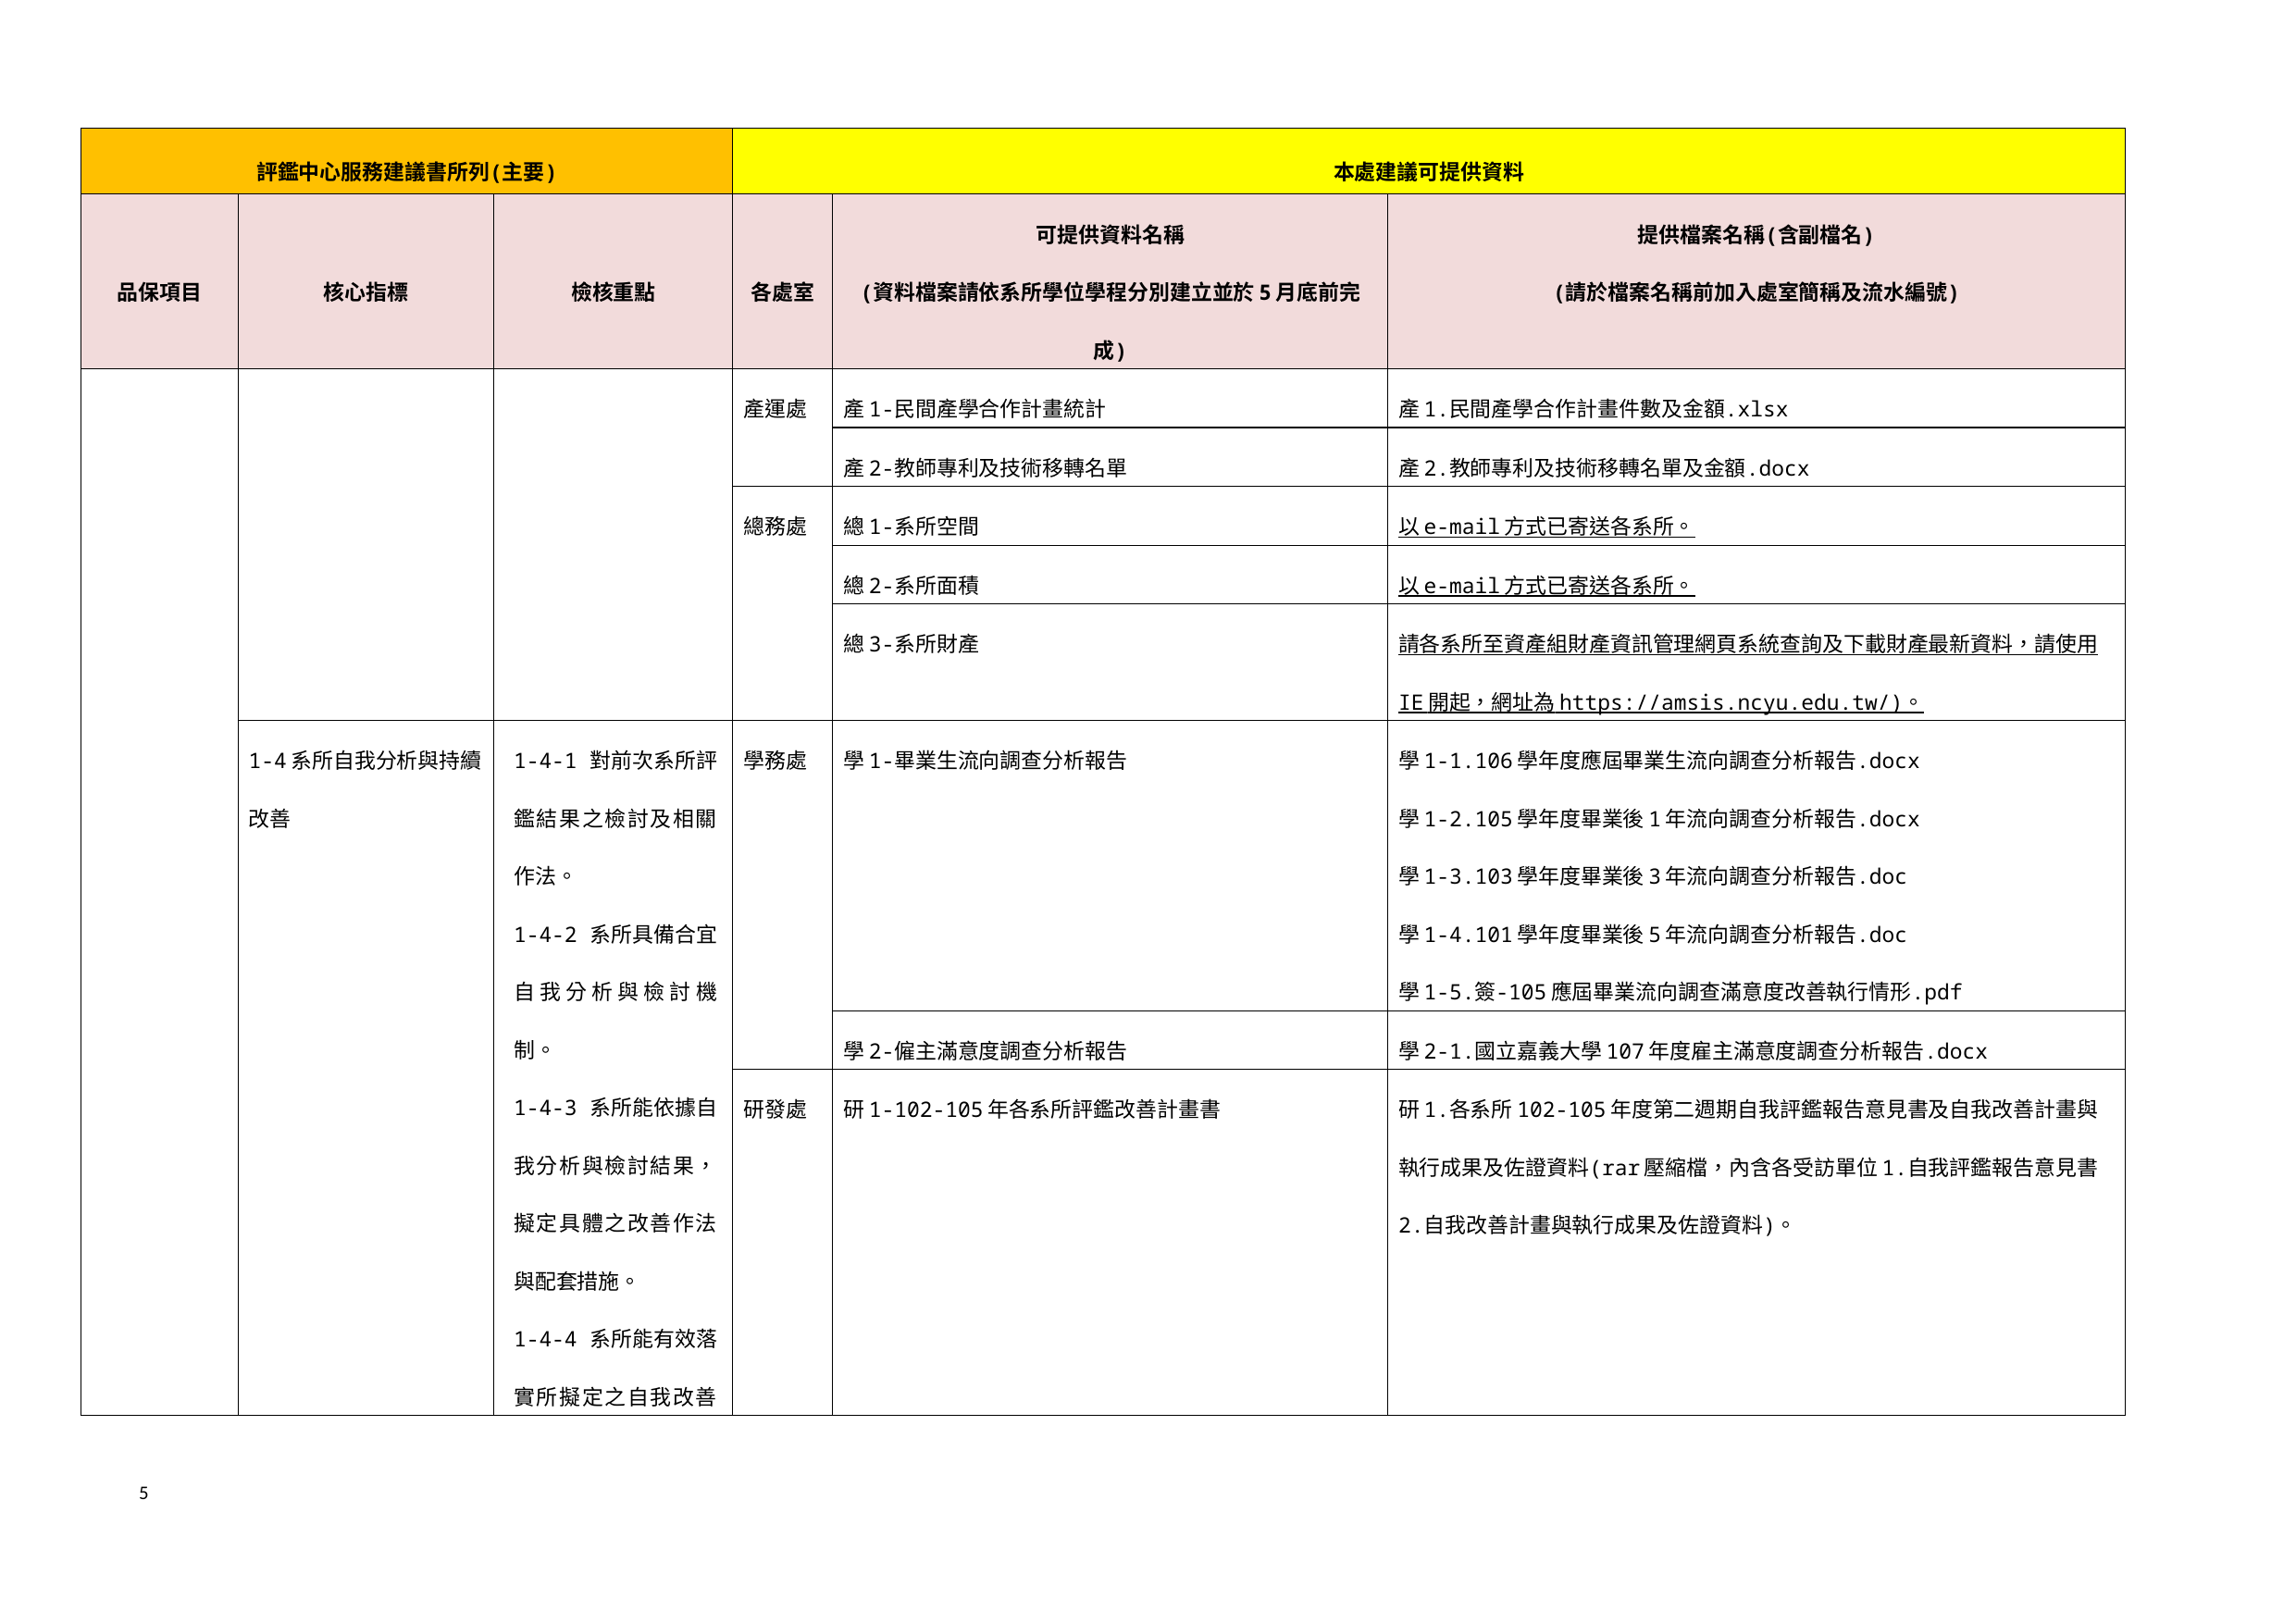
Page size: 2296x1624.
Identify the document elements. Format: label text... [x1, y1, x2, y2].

table_cell 總3-系所財產 [833, 604, 1387, 720]
table_cell 研發處 [733, 1070, 832, 1415]
table_cell 以e-mail方式已寄送各系所。 [1388, 487, 2125, 544]
table_cell 學2-1.國立嘉義大學107年度雇主滿意度調查分析報告.docx [1388, 1011, 2125, 1069]
table_cell 總務處 [733, 487, 832, 720]
table_cell 請各系所至資產組財產資訊管理網頁系統查詢及下載財產最新資料，請使用IE開起，網址為https://amsis.ncyu.edu.tw/)。 [1388, 604, 2125, 720]
table_cell 研1.各系所102-105年度第二週期自我評鑑報告意見書及自我改善計畫與執行成果及佐證資料(rar壓縮檔，內含各受訪單位1.自我評鑑報告意見書2.自我改善計畫與執行成果及佐證資料)。 [1388, 1070, 2125, 1415]
table_cell 1-4-1 對前次系所評鑑結果之檢討及相關作法。 1-4-2 系所具備合宜自我分析與檢討機制。 1-4-3 系所能依據自我分析與檢討結果，擬定具體之改善作法與配套措施。 1-4-4 系所能有效落實所擬定之自我改善 [494, 721, 732, 1415]
table_cell 產2-教師專利及技術移轉名單 [833, 428, 1387, 486]
table_cell 可提供資料名稱 (資料檔案請依系所學位學程分別建立並於5月底前完成) [833, 194, 1387, 368]
table_cell [81, 369, 238, 1415]
table_cell 核心指標 [239, 194, 493, 368]
table_cell 產運處 [733, 369, 832, 486]
table_cell 檢核重點 [494, 194, 732, 368]
table_cell 各處室 [733, 194, 832, 368]
table_cell 研1-102-105年各系所評鑑改善計畫書 [833, 1070, 1387, 1415]
table_cell 學2-僱主滿意度調查分析報告 [833, 1011, 1387, 1069]
table_cell 以e-mail方式已寄送各系所。 [1388, 546, 2125, 603]
table_cell 總1-系所空間 [833, 487, 1387, 544]
table_cell 學務處 [733, 721, 832, 1069]
table_cell 總2-系所面積 [833, 546, 1387, 603]
table_cell 1-4系所自我分析與持續改善 [239, 721, 493, 1415]
table_cell 產2.教師專利及技術移轉名單及金額.docx [1388, 428, 2125, 486]
table_cell [494, 369, 732, 720]
table_cell 學1-1.106學年度應屆畢業生流向調查分析報告.docx 學1-2.105學年度畢業後1年流向調查分析報告.docx 學1-3.103學年度畢業後3年流向調查分析報告.doc 學1-4.101學年度畢業後5年流向調查分析報告.doc 學1-5.簽-105應屆畢業流向調查滿意度改善執行情形.pdf [1388, 721, 2125, 1010]
table_cell [239, 369, 493, 720]
table_cell 產1.民間產學合作計畫件數及金額.xlsx [1388, 369, 2125, 427]
table_cell 產1-民間產學合作計畫統計 [833, 369, 1387, 427]
table_header 評鑑中心服務建議書所列(主要) [81, 129, 732, 193]
table_cell 提供檔案名稱(含副檔名) (請於檔案名稱前加入處室簡稱及流水編號) [1388, 194, 2125, 368]
table_header 本處建議可提供資料 [733, 129, 2125, 193]
table_cell 學1-畢業生流向調查分析報告 [833, 721, 1387, 1010]
table_cell 品保項目 [81, 194, 238, 368]
